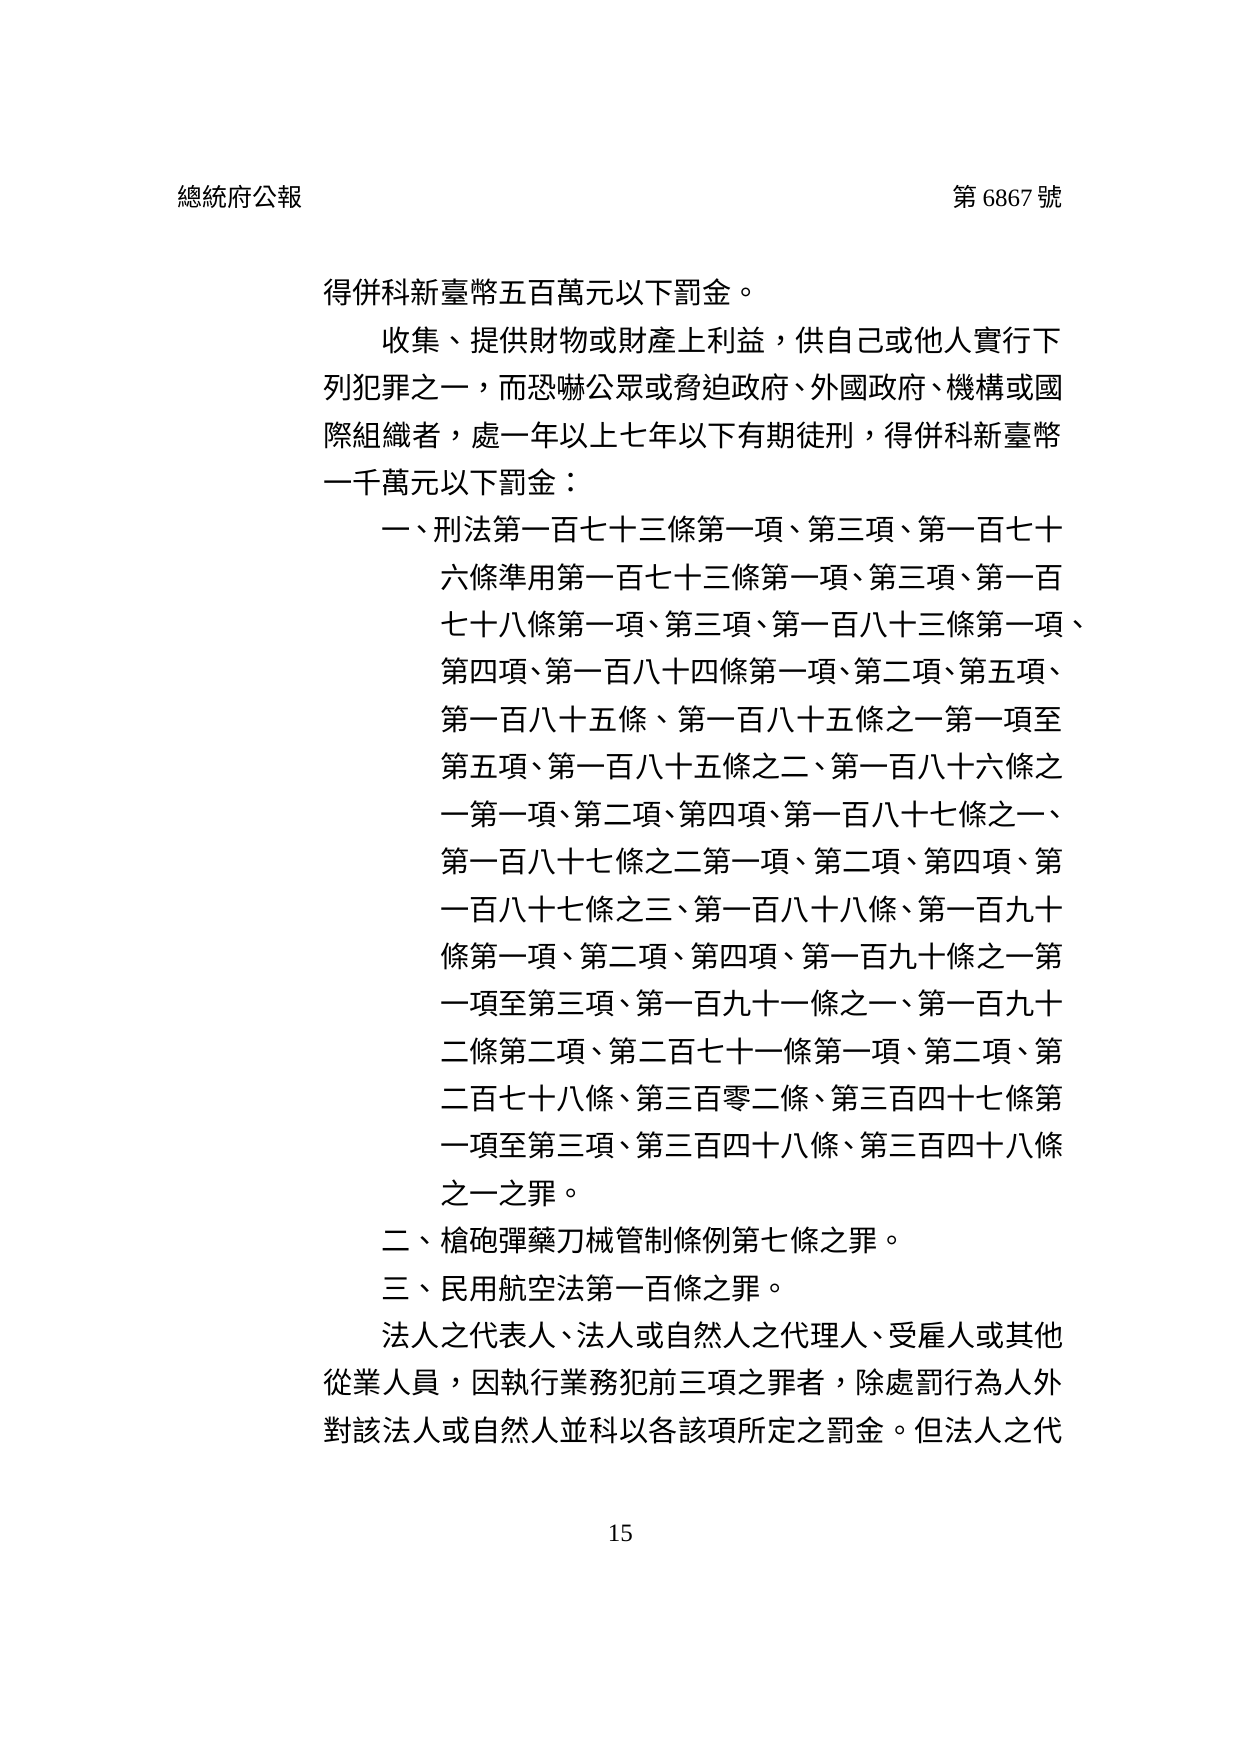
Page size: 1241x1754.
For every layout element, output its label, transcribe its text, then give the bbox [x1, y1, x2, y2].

text 法人之代表人、法人或自然人之代理人、受雇人或其他從業人員，因執行業務犯前三項之罪者，除處罰行為人外，對該法人或自然人並科以各該項所定之罰金。但法人之代表人或自然人對於犯罪之發生，已盡力監督或為防止行為者，不在此限。 [323, 1308, 1063, 1451]
text 三、民用航空法第一百條之罪。 [381, 1261, 1063, 1308]
text 有第二條第二款之洗錢行為者，處七年以下有期徒刑，得併科新臺幣五百萬元以下罰金。 [323, 266, 1063, 313]
text 二、槍砲彈藥刀械管制條例第七條之罪。 [381, 1214, 1063, 1261]
text 收集、提供財物或財產上利益，供自己或他人實行下列犯罪之一，而恐嚇公眾或脅迫政府、外國政府、機構或國際組織者，處一年以上七年以下有期徒刑，得併科新臺幣一千萬元以下罰金： [323, 313, 1063, 503]
text 一、刑法第一百七十三條第一項、第三項、第一百七十六條準用第一百七十三條第一項、第三項、第一百七十八條第一項、第三項、第一百八十三條第一項、第四項、第一百八十四條第一項、第二項、第五項、第一百八十五條、第一百八十五條之一第一項至第五項、第一百八十五條之二、第一百八十六條之一第一項、第二項、第四項、第一百八十七條之一、第一百八十七條之二第一項、第二項、第四項、第一百八十七條之三、第一百八十八條、第一百九十條第一項、第二項、第四項、第一百九十條之一第一項至第三項、第一百九十一條之一、第一百九十二條第二項、第二百七十一條第一項、第二項、第二百七十八條、第三百零二條、第三百四十七條第一項至第三項、第三百四十八條、第三百四十八條之一之罪。 [381, 503, 1063, 1214]
